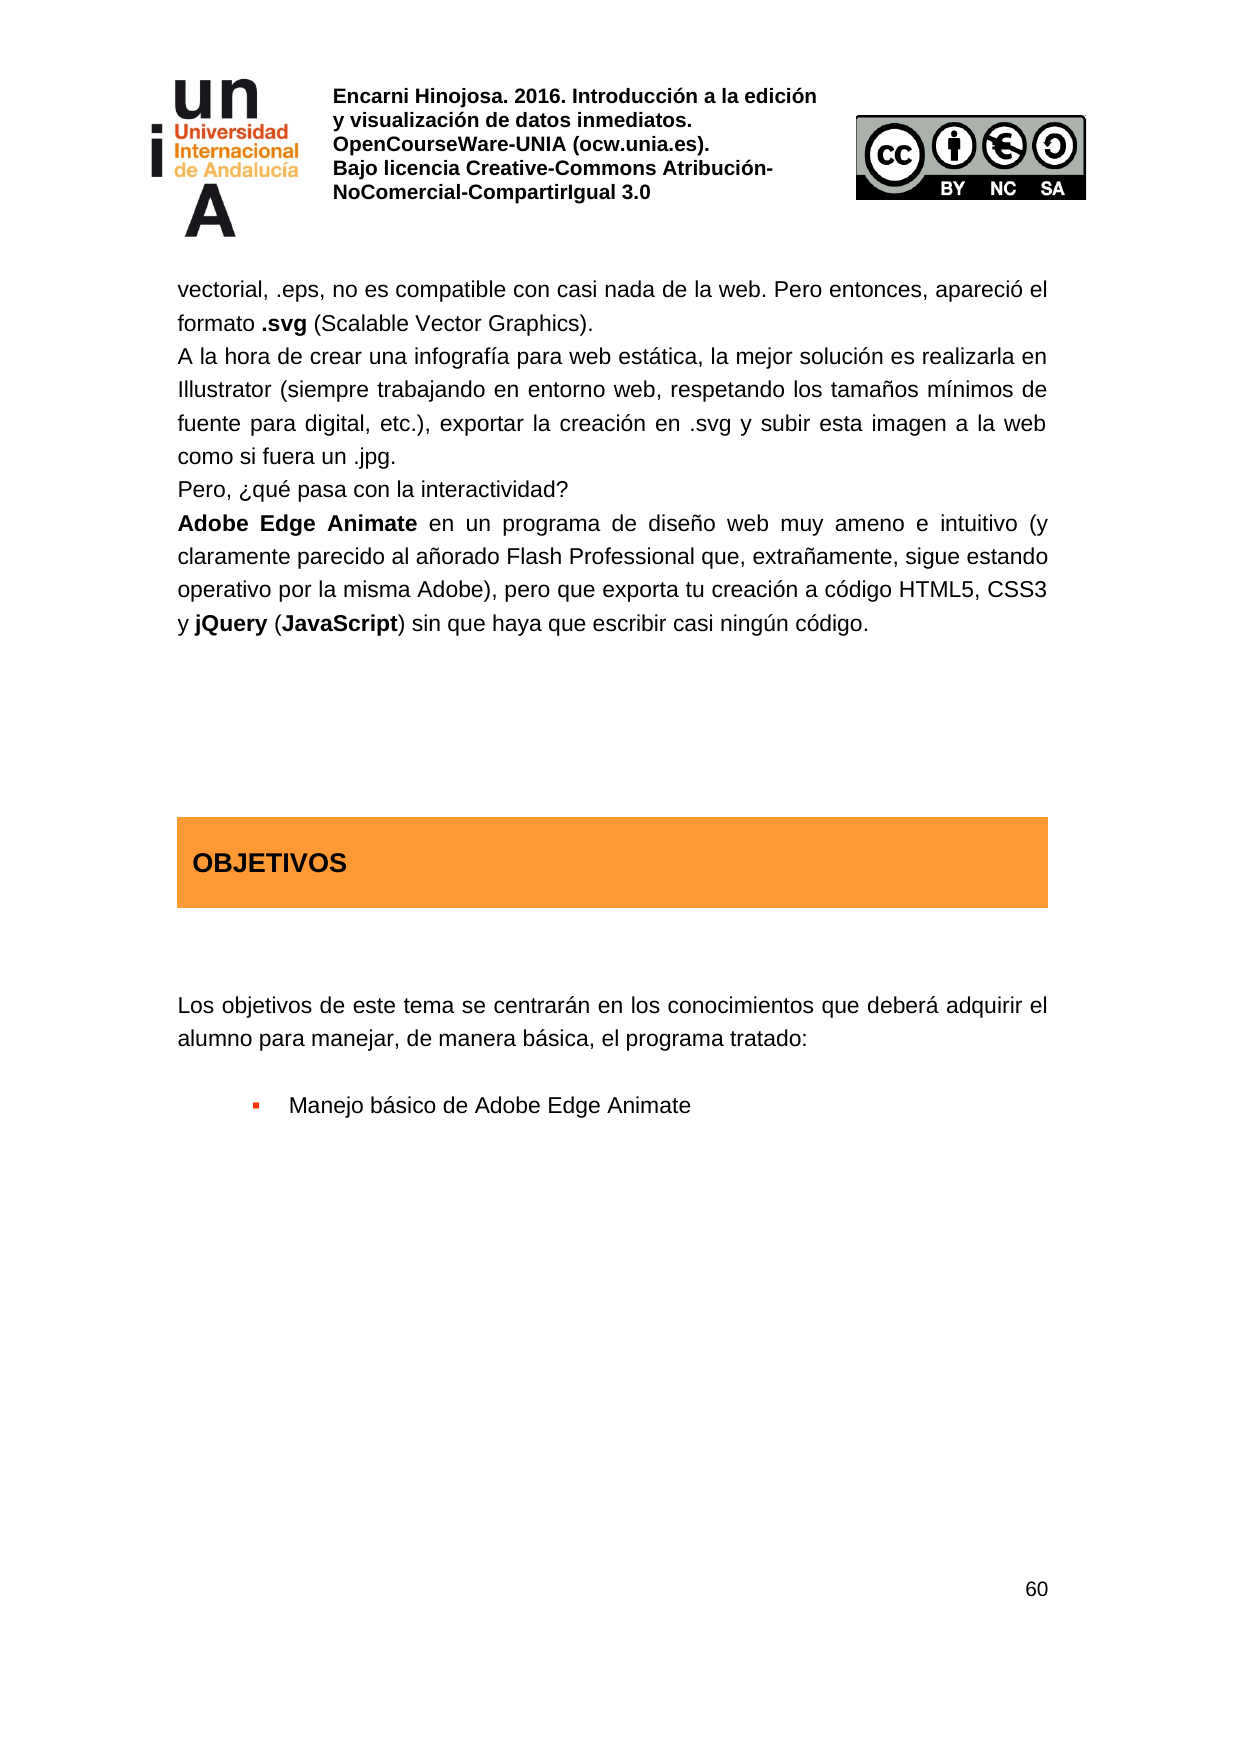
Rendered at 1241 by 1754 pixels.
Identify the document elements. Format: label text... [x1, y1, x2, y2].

list Manejo básico de Adobe Edge Animate [251, 1087, 1048, 1120]
text OBJETIVOS [177, 847, 1048, 878]
text Los objetivos de este tema se centrarán en los conocimientos que deberá adquirir el alumno para manejar, de manera básica, el programa tratado: [177, 987, 1048, 1053]
picture [148, 75, 303, 240]
text Pero, ¿qué pasa con la interactividad? [177, 471, 1048, 504]
text Adobe Edge Animate en un programa de diseño web muy ameno e intuitivo (y claramente parecido al añorado Flash Professional que, extrañamente, sigue estando operativo por la misma Adobe), pero que exporta tu creación a código HTML5, CSS3 y jQuery (JavaScript) sin que haya que escribir casi ningún código. [177, 504, 1048, 638]
text A la hora de crear una infografía para web estática, la mejor solución es realizarla en Illustrator (siempre trabajando en entorno web, respetando los tamaños mínimos de fuente para digital, etc.), exportar la creación en .svg y subir esta imagen a la web como si fuera un .jpg. [177, 338, 1048, 471]
text vectorial, .eps, no es compatible con casi nada de la web. Pero entonces, apareció el formato .svg (Scalable Vector Graphics). [177, 271, 1048, 338]
